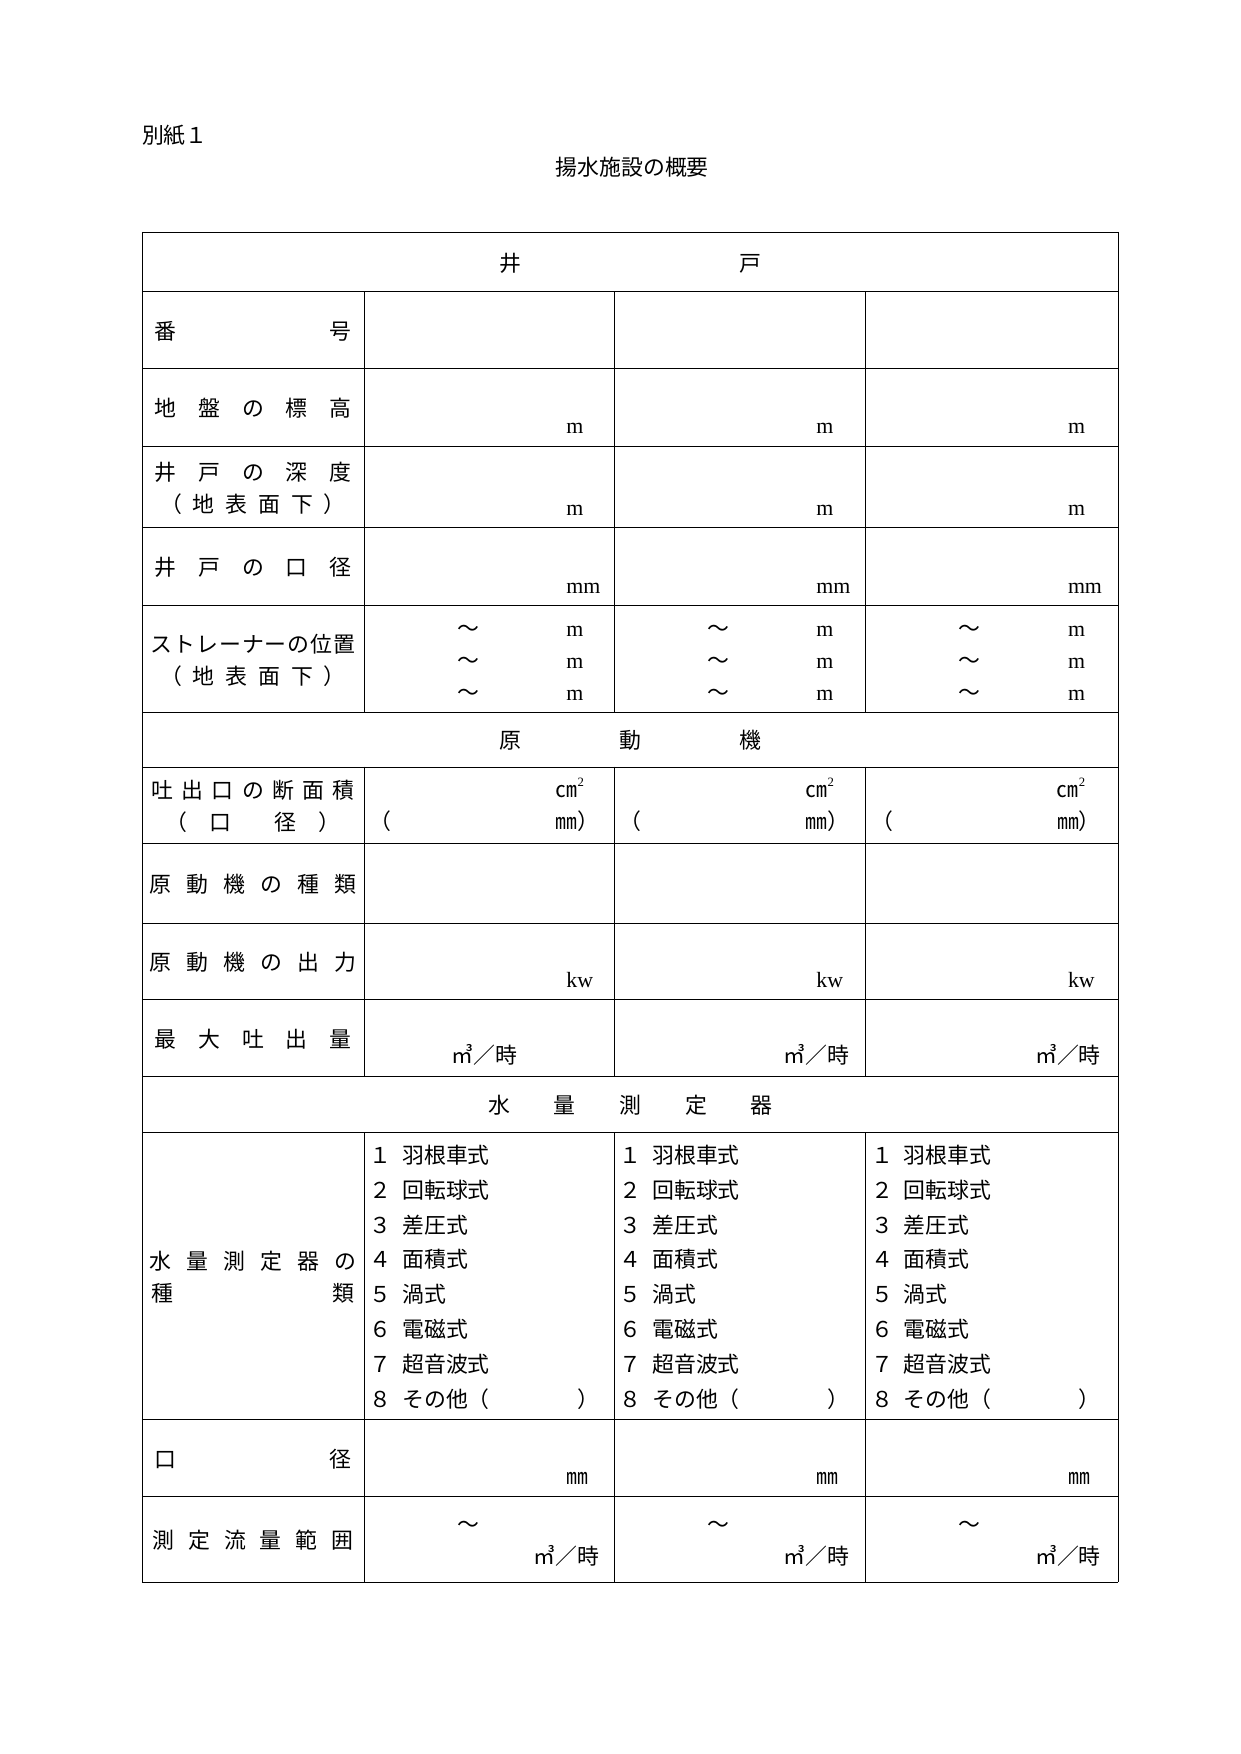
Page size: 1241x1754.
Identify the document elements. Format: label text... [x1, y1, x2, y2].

table_cell 口 径 [143, 1420, 364, 1496]
table_cell ㎝2 （ ㎜） [615, 768, 865, 843]
table_cell 原 動 機 の 種 類 [143, 844, 364, 923]
table_cell [866, 844, 1118, 923]
table_cell m [365, 369, 614, 446]
table_cell [615, 292, 865, 368]
table_cell m [365, 447, 614, 527]
table_cell １ 羽根車式 ２ 回転球式 ３ 差圧式 ４ 面積式 ５ 渦式 ６ 電磁式 ７ 超音波式 ８ その他（ ） [615, 1133, 865, 1419]
table_cell ㎜ [365, 1420, 614, 1496]
table_cell ㎝2 （ ㎜） [365, 768, 614, 843]
table_cell [866, 292, 1118, 368]
table_cell ～ m ～ m ～ m [365, 606, 614, 712]
table_cell 最 大 吐 出 量 [143, 1000, 364, 1076]
table_cell ストレーナーの位置 （ 地 表 面 下 ） [143, 606, 364, 712]
table_header 井 戸 [143, 233, 1118, 291]
table_cell １ 羽根車式 ２ 回転球式 ３ 差圧式 ４ 面積式 ５ 渦式 ６ 電磁式 ７ 超音波式 ８ その他（ ） [866, 1133, 1118, 1419]
table_cell ～ ㎥／時 [365, 1497, 614, 1582]
table_cell ㎥／時 [615, 1000, 865, 1076]
table_cell mm [866, 528, 1118, 605]
table_cell 井 戸 の 口 径 [143, 528, 364, 605]
table_cell 水 量 測 定 器 の 種 類 [143, 1133, 364, 1419]
table_cell kw [365, 924, 614, 999]
table_cell 地 盤 の 標 高 [143, 369, 364, 446]
table_cell １ 羽根車式 ２ 回転球式 ３ 差圧式 ４ 面積式 ５ 渦式 ６ 電磁式 ７ 超音波式 ８ その他（ ） [365, 1133, 614, 1419]
table_cell 吐出口の断面積 （ 口 径 ） [143, 768, 364, 843]
table_cell kw [615, 924, 865, 999]
table_cell ～ ㎥／時 [615, 1497, 865, 1582]
table_cell ～ m ～ m ～ m [866, 606, 1118, 712]
table_cell m [615, 447, 865, 527]
table_cell ～ m ～ m ～ m [615, 606, 865, 712]
table_cell [365, 292, 614, 368]
table_cell [365, 844, 614, 923]
table_cell ㎥／時 [365, 1000, 614, 1076]
table_cell mm [365, 528, 614, 605]
table_cell ㎜ [615, 1420, 865, 1496]
table_cell kw [866, 924, 1118, 999]
table_cell mm [615, 528, 865, 605]
table_cell m [615, 369, 865, 446]
table_cell ㎜ [866, 1420, 1118, 1496]
table_cell 番 号 [143, 292, 364, 368]
table_cell 水 量 測 定 器 [143, 1077, 1118, 1132]
text 別紙１ [142, 118, 1122, 150]
table_cell 原 動 機 の 出 力 [143, 924, 364, 999]
table_cell ㎝2 （ ㎜） [866, 768, 1118, 843]
table_cell [615, 844, 865, 923]
text 揚水施設の概要 [142, 150, 1122, 181]
table_cell m [866, 369, 1118, 446]
table_cell ～ ㎥／時 [866, 1497, 1118, 1582]
table_cell m [866, 447, 1118, 527]
table_cell 測 定 流 量 範 囲 [143, 1497, 364, 1582]
table_cell 原 動 機 [143, 713, 1118, 767]
table_cell 井 戸 の 深 度 （ 地 表 面 下 ） [143, 447, 364, 527]
table_cell ㎥／時 [866, 1000, 1118, 1076]
